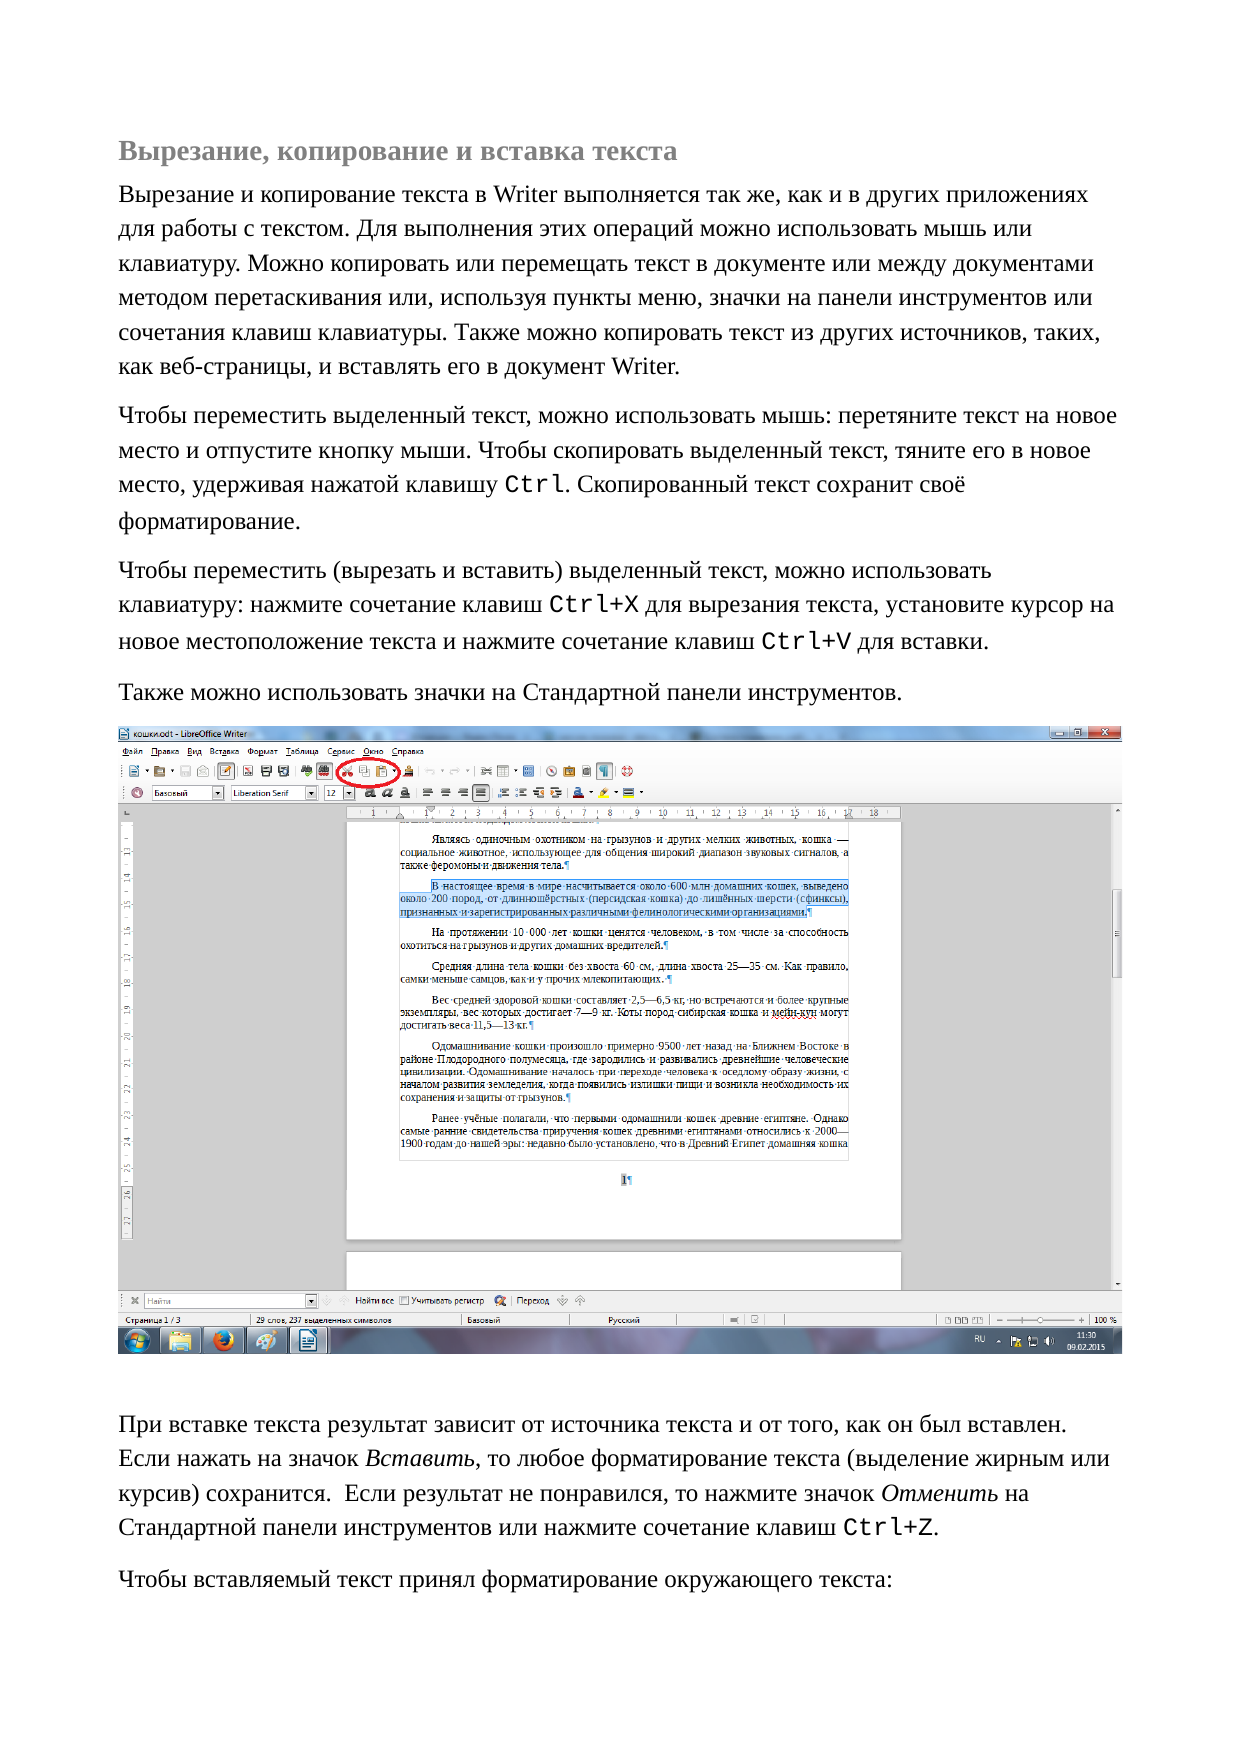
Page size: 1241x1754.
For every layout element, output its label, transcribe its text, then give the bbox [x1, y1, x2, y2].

text Также можно использовать значки на Стандартной панели инструментов. [118, 677, 1122, 706]
text Чтобы переместить (вырезать и вставить) выделенный текст, можно использовать клавиатуру: нажмите сочетание клавиш Ctrl+X для вырезания текста, установите курсор на новое местоположение текста и нажмите сочетание клавиш Ctrl+V для вставки. [118, 555, 1122, 657]
text Вырезание и копирование текста в Writer выполняется так же, как и в других приложениях для работы с текстом. Для выполнения этих операций можно использовать мышь или клавиатуру. Можно копировать или перемещать текст в документе или между документами методом перетаскивания или, используя пункты меню, значки на панели инструментов или сочетания клавиш клавиатуры. Также можно копировать текст из других источников, таких, как веб-страницы, и вставлять его в документ Writer. [118, 179, 1122, 380]
subtitle Вырезание, копирование и вставка текста [118, 133, 1122, 166]
text Чтобы переместить выделенный текст, можно использовать мышь: перетяните текст на новое место и отпустите кнопку мыши. Чтобы скопировать выделенный текст, тяните его в новое место, удерживая нажатой клавишу Ctrl. Скопированный текст сохранит своё форматирование. [118, 400, 1122, 534]
text При вставке текста результат зависит от источника текста и от того, как он был вставлен. Если нажать на значок Вставить, то любое форматирование текста (выделение жирным или курсив) сохранится. Если результат не понравился, то нажмите значок Отменить на Стандартной панели инструментов или нажмите сочетание клавиш Ctrl+Z. [118, 1409, 1122, 1543]
picture [118, 726, 1123, 1354]
text Чтобы вставляемый текст принял форматирование окружающего текста: [118, 1564, 1122, 1592]
